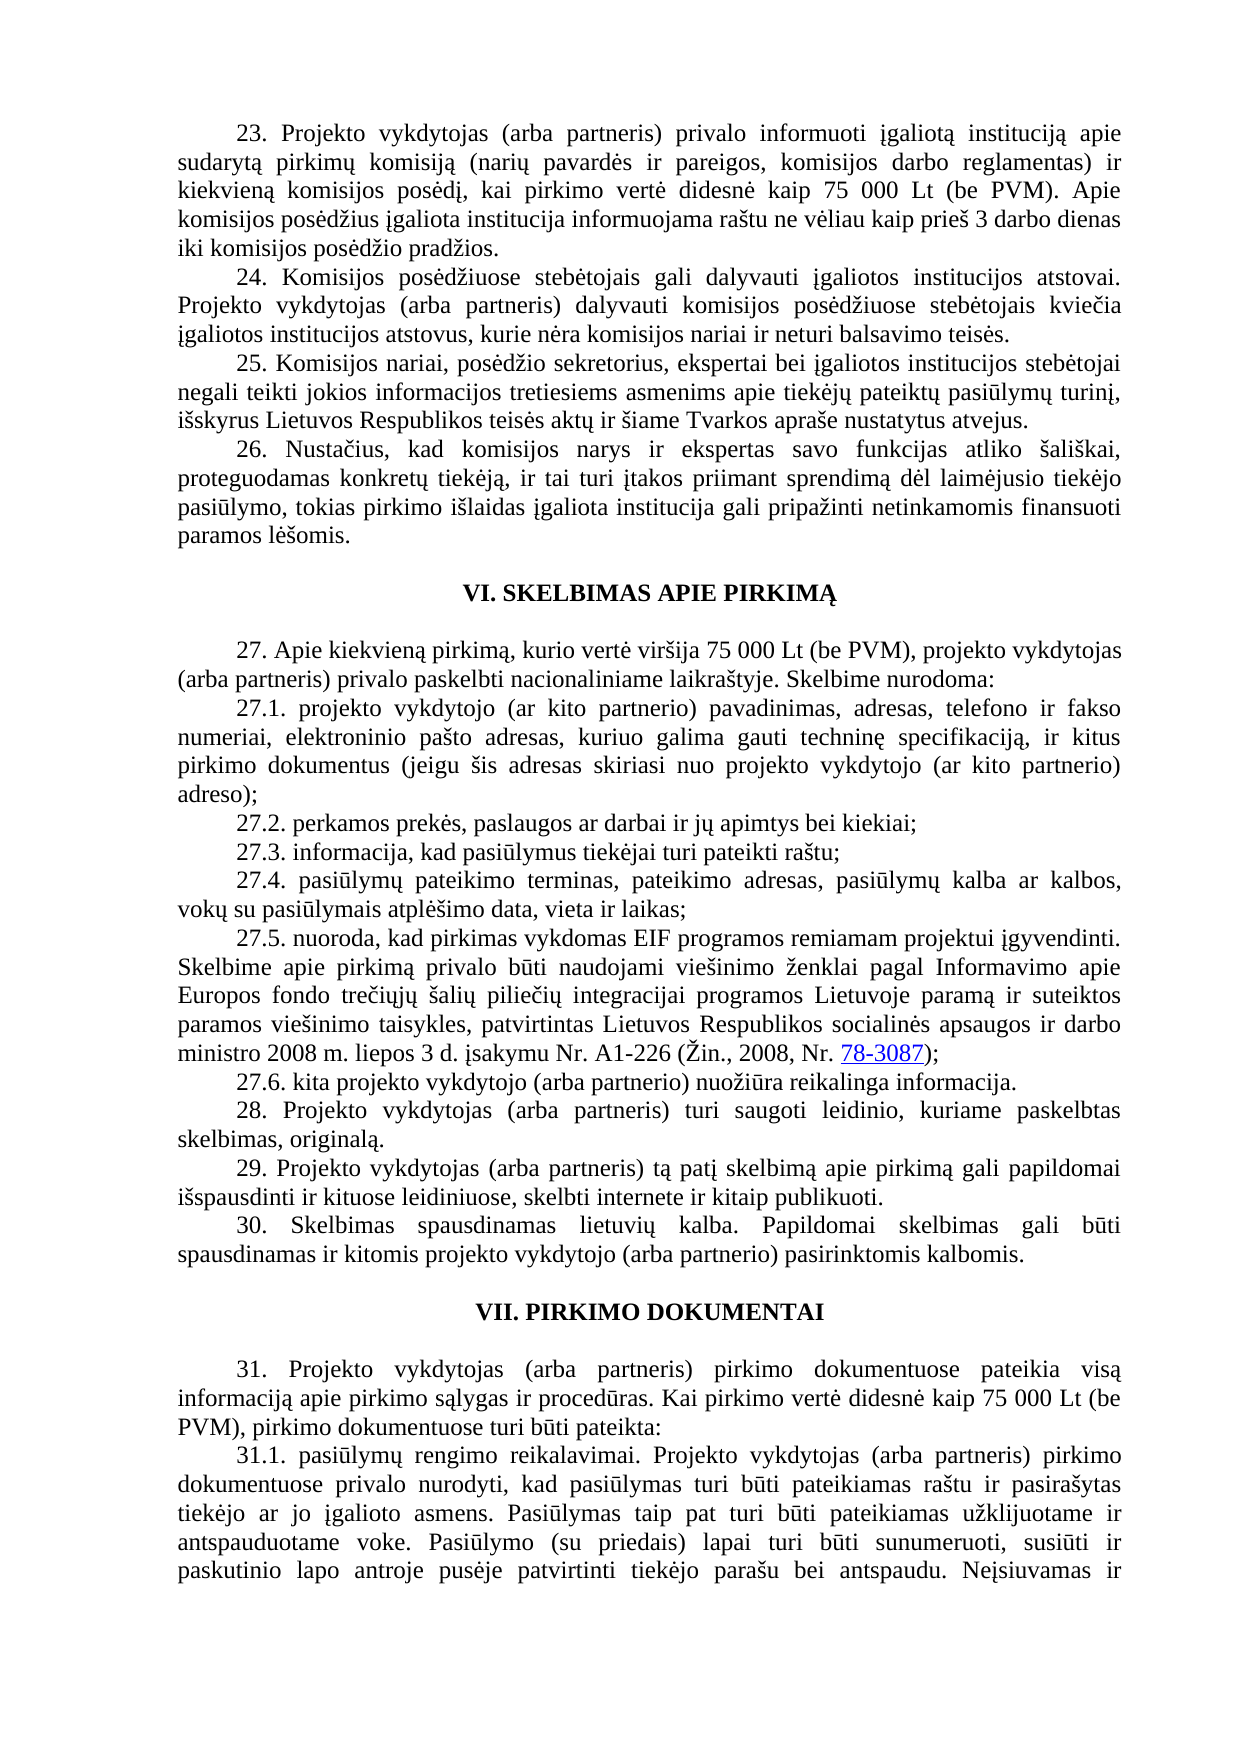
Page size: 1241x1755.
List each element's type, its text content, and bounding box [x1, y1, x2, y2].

text 28. Projekto vykdytojas (arba partneris) turi saugoti leidinio, kuriame paskelbtas skelbimas, originalą. [177, 1096, 1122, 1153]
text 24. Komisijos posėdžiuose stebėtojais gali dalyvauti įgaliotos institucijos atstovai. Projekto vykdytojas (arba partneris) dalyvauti komisijos posėdžiuose stebėtojais kviečia įgaliotos institucijos atstovus, kurie nėra komisijos nariai ir neturi balsavimo teisės. [177, 262, 1122, 348]
text 27.4. pasiūlymų pateikimo terminas, pateikimo adresas, pasiūlymų kalba ar kalbos, vokų su pasiūlymais atplėšimo data, vieta ir laikas; [177, 866, 1122, 923]
text 23. Projekto vykdytojas (arba partneris) privalo informuoti įgaliotą instituciją apie sudarytą pirkimų komisiją (narių pavardės ir pareigos, komisijos darbo reglamentas) ir kiekvieną komisijos posėdį, kai pirkimo vertė didesnė kaip 75 000 Lt (be PVM). Apie komisijos posėdžius įgaliota institucija informuojama raštu ne vėliau kaip prieš 3 darbo dienas iki komisijos posėdžio pradžios. [177, 118, 1122, 262]
text 29. Projekto vykdytojas (arba partneris) tą patį skelbimą apie pirkimą gali papildomai išspausdinti ir kituose leidiniuose, skelbti internete ir kitaip publikuoti. [177, 1153, 1122, 1211]
text 26. Nustačius, kad komisijos narys ir ekspertas savo funkcijas atliko šališkai, proteguodamas konkretų tiekėją, ir tai turi įtakos priimant sprendimą dėl laimėjusio tiekėjo pasiūlymo, tokias pirkimo išlaidas įgaliota institucija gali pripažinti netinkamomis finansuoti paramos lėšomis. [177, 434, 1122, 549]
text 31.1. pasiūlymų rengimo reikalavimai. Projekto vykdytojas (arba partneris) pirkimo dokumentuose privalo nurodyti, kad pasiūlymas turi būti pateikiamas raštu ir pasirašytas tiekėjo ar jo įgalioto asmens. Pasiūlymas taip pat turi būti pateikiamas užklijuotame ir antspauduotame voke. Pasiūlymo (su priedais) lapai turi būti sunumeruoti, susiūti ir paskutinio lapo antroje pusėje patvirtinti tiekėjo parašu bei antspaudu. Neįsiuvamas ir [177, 1441, 1122, 1584]
text 25. Komisijos nariai, posėdžio sekretorius, ekspertai bei įgaliotos institucijos stebėtojai negali teikti jokios informacijos tretiesiems asmenims apie tiekėjų pateiktų pasiūlymų turinį, išskyrus Lietuvos Respublikos teisės aktų ir šiame Tvarkos apraše nustatytus atvejus. [177, 348, 1122, 434]
text VII. PIRKIMO DOKUMENTAI [177, 1297, 1122, 1326]
text 27.1. projekto vykdytojo (ar kito partnerio) pavadinimas, adresas, telefono ir fakso numeriai, elektroninio pašto adresas, kuriuo galima gauti techninę specifikaciją, ir kitus pirkimo dokumentus (jeigu šis adresas skiriasi nuo projekto vykdytojo (ar kito partnerio) adreso); [177, 693, 1122, 808]
text 27. Apie kiekvieną pirkimą, kurio vertė viršija 75 000 Lt (be PVM), projekto vykdytojas (arba partneris) privalo paskelbti nacionaliniame laikraštyje. Skelbime nurodoma: [177, 636, 1122, 693]
text VI. SKELBIMAS APIE PIRKIMĄ [177, 578, 1122, 607]
text 27.6. kita projekto vykdytojo (arba partnerio) nuožiūra reikalinga informacija. [177, 1067, 1122, 1096]
text 30. Skelbimas spausdinamas lietuvių kalba. Papildomai skelbimas gali būti spausdinamas ir kitomis projekto vykdytojo (arba partnerio) pasirinktomis kalbomis. [177, 1211, 1122, 1268]
text 27.3. informacija, kad pasiūlymus tiekėjai turi pateikti raštu; [177, 837, 1122, 866]
text 31. Projekto vykdytojas (arba partneris) pirkimo dokumentuose pateikia visą informaciją apie pirkimo sąlygas ir procedūras. Kai pirkimo vertė didesnė kaip 75 000 Lt (be PVM), pirkimo dokumentuose turi būti pateikta: [177, 1354, 1122, 1441]
text 27.2. perkamos prekės, paslaugos ar darbai ir jų apimtys bei kiekiai; [177, 808, 1122, 837]
text 27.5. nuoroda, kad pirkimas vykdomas EIF programos remiamam projektui įgyvendinti. Skelbime apie pirkimą privalo būti naudojami viešinimo ženklai pagal Informavimo apie Europos fondo trečiųjų šalių piliečių integracijai programos Lietuvoje paramą ir suteiktos paramos viešinimo taisykles, patvirtintas Lietuvos Respublikos socialinės apsaugos ir darbo ministro 2008 m. liepos 3 d. įsakymu Nr. A1-226 (Žin., 2008, Nr. 78-3087); [177, 923, 1122, 1067]
